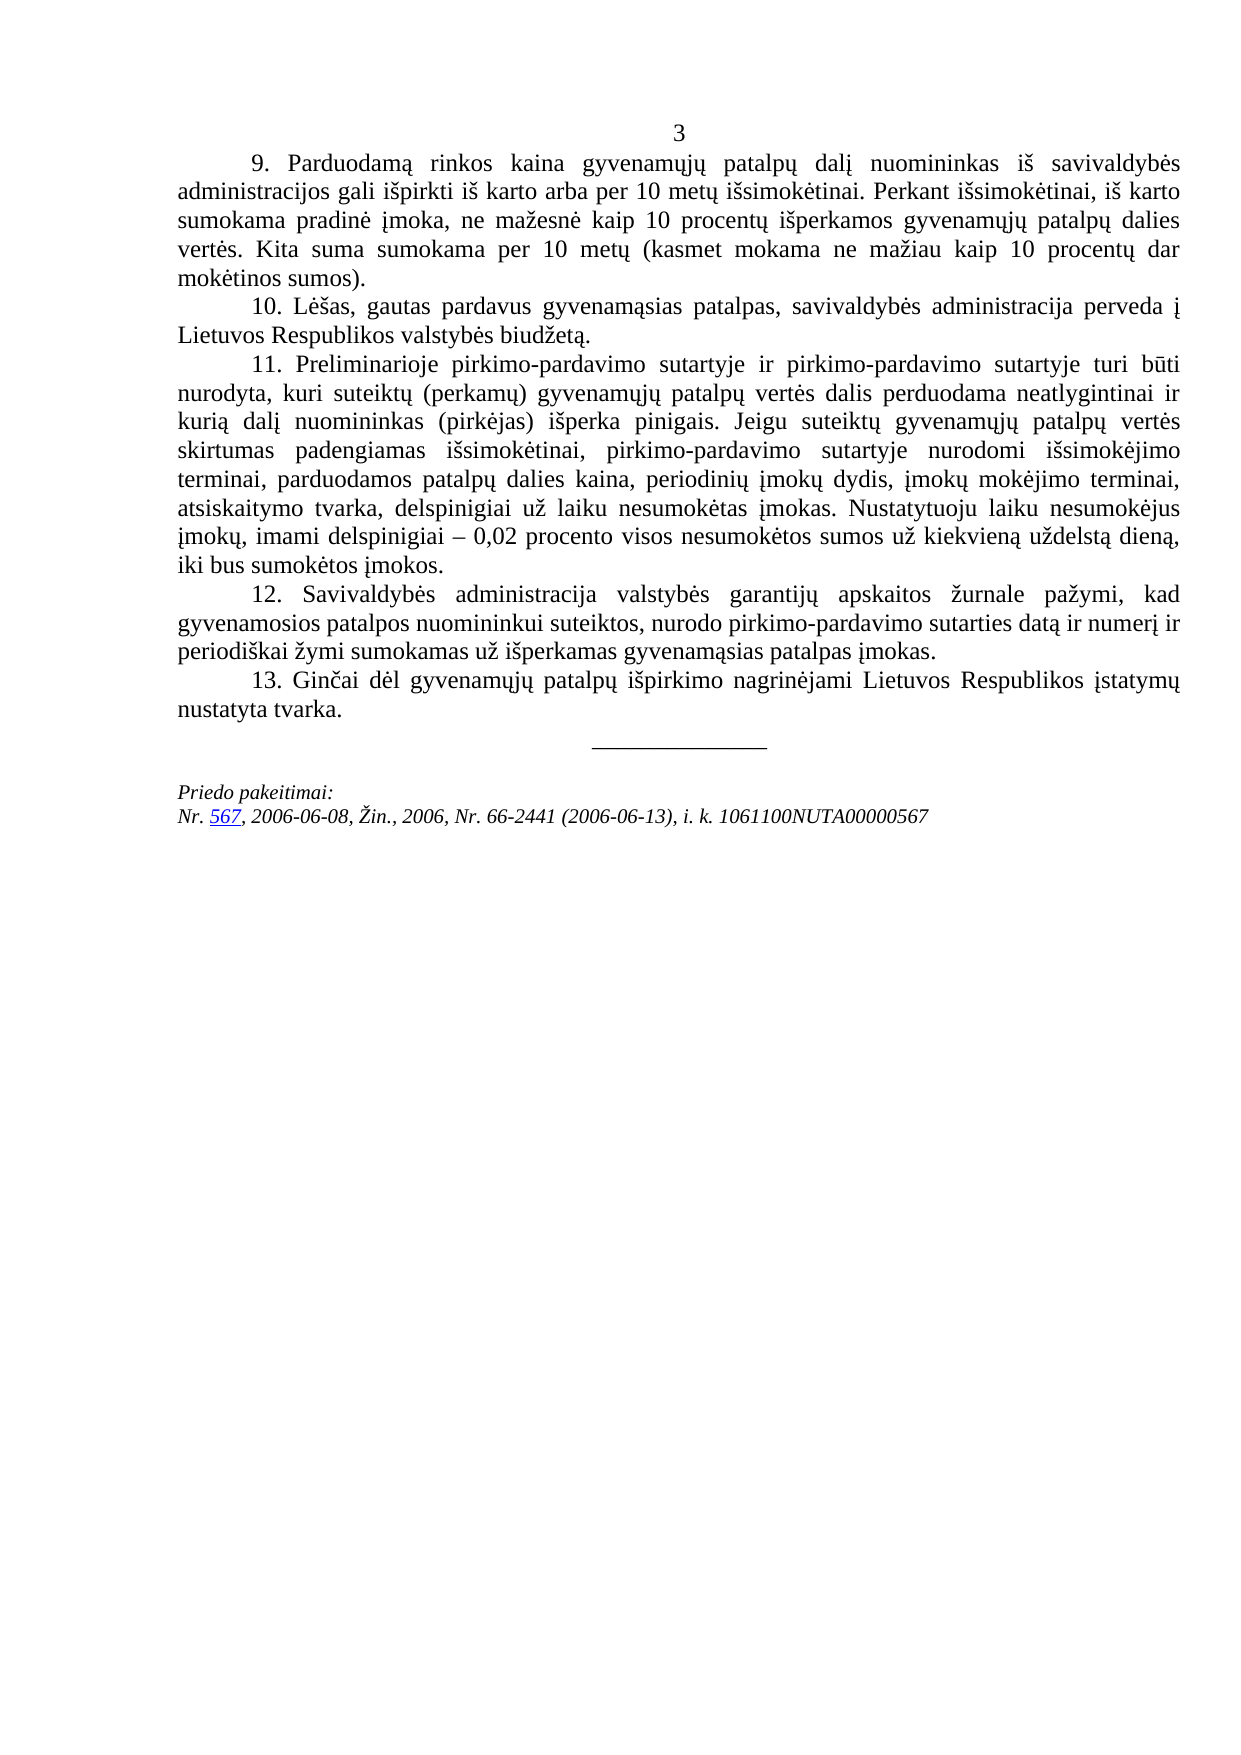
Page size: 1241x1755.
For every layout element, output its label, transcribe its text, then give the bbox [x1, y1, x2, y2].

text 11. Preliminarioje pirkimo-pardavimo sutartyje ir pirkimo-pardavimo sutartyje turi būti nurodyta, kuri suteiktų (perkamų) gyvenamųjų patalpų vertės dalis perduodama neatlygintinai ir kurią dalį nuomininkas (pirkėjas) išperka pinigais. Jeigu suteiktų gyvenamųjų patalpų vertės skirtumas padengiamas išsimokėtinai, pirkimo-pardavimo sutartyje nurodomi išsimokėjimo terminai, parduodamos patalpų dalies kaina, periodinių įmokų dydis, įmokų mokėjimo terminai, atsiskaitymo tvarka, delspinigiai už laiku nesumokėtas įmokas. Nustatytuoju laiku nesumokėjus įmokų, imami delspinigiai – 0,02 procento visos nesumokėtos sumos už kiekvieną uždelstą dieną, iki bus sumokėtos įmokos. [177, 349, 1181, 579]
text 9. Parduodamą rinkos kaina gyvenamųjų patalpų dalį nuomininkas iš savivaldybės administracijos gali išpirkti iš karto arba per 10 metų išsimokėtinai. Perkant išsimokėtinai, iš karto sumokama pradinė įmoka, ne mažesnė kaip 10 procentų išperkamos gyvenamųjų patalpų dalies vertės. Kita suma sumokama per 10 metų (kasmet mokama ne mažiau kaip 10 procentų dar mokėtinos sumos). [177, 148, 1181, 291]
text 12. Savivaldybės administracija valstybės garantijų apskaitos žurnale pažymi, kad gyvenamosios patalpos nuomininkui suteiktos, nurodo pirkimo-pardavimo sutarties datą ir numerį ir periodiškai žymi sumokamas už išperkamas gyvenamąsias patalpas įmokas. [177, 579, 1181, 665]
text Nr. 567, 2006-06-08, Žin., 2006, Nr. 66-2441 (2006-06-13), i. k. 1061100NUTA00000567 [177, 804, 1181, 828]
text 10. Lėšas, gautas pardavus gyvenamąsias patalpas, savivaldybės administracija perveda į Lietuvos Respublikos valstybės biudžetą. [177, 291, 1181, 349]
text ______________ [177, 723, 1181, 751]
text 13. Ginčai dėl gyvenamųjų patalpų išpirkimo nagrinėjami Lietuvos Respublikos įstatymų nustatyta tvarka. [177, 665, 1181, 723]
text Priedo pakeitimai: [177, 780, 1181, 804]
